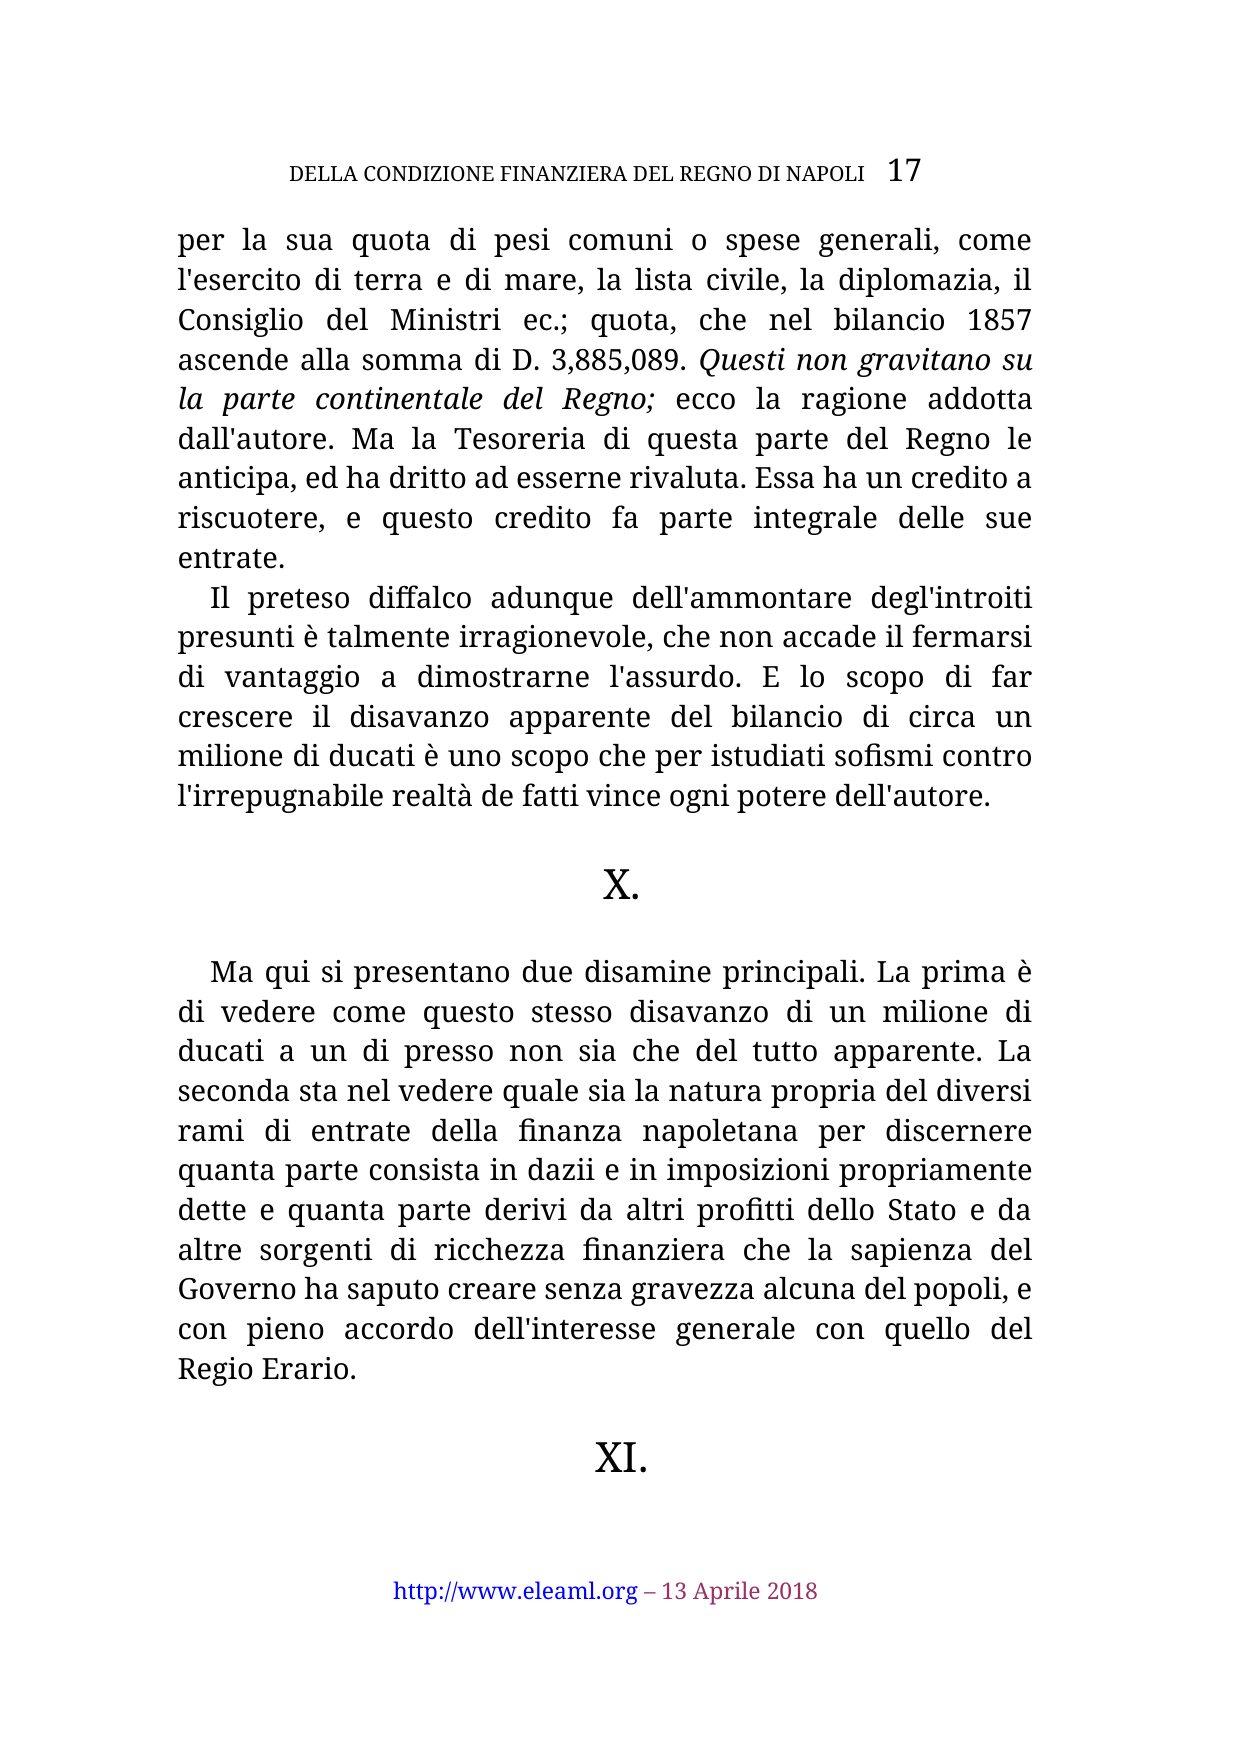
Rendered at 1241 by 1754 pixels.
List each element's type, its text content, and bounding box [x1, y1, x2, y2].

text X. [177, 855, 1033, 911]
text Ma qui si presentano due disamine principali. La prima è di vedere come questo stesso disavanzo di un milione di ducati a un di presso non sia che del tutto apparente. La seconda sta nel vedere quale sia la natura propria del diversi rami di entrate della finanza napoletana per discernere quanta parte consista in dazii e in imposizioni propriamente dette e quanta parte derivi da altri profitti dello Stato e da altre sorgenti di ricchezza finanziera che la sapienza del Governo ha saputo creare senza gravezza alcuna del popoli, e con pieno accordo dell'interesse generale con quello del Regio Erario. [177, 951, 1033, 1388]
text XI. [177, 1427, 1033, 1484]
text per la sua quota di pesi comuni o spese generali, come l'esercito di terra e di mare, la lista civile, la diplomazia, il Consiglio del Ministri ec.; quota, che nel bilancio 1857 ascende alla somma di D. 3,885,089. Questi non gravitano su la parte continentale del Regno; ecco la ragione addotta dall'autore. Ma la Tesoreria di questa parte del Regno le anticipa, ed ha dritto ad esserne rivaluta. Essa ha un credito a riscuotere, e questo credito fa parte integrale delle sue entrate. [177, 220, 1033, 577]
text Il preteso diffalco adunque dell'ammontare degl'introiti presunti è talmente irragionevole, che non accade il fermarsi di vantaggio a dimostrarne l'assurdo. E lo scopo di far crescere il disavanzo apparente del bilancio di circa un milione di ducati è uno scopo che per istudiati sofismi contro l'irrepugnabile realtà de fatti vince ogni potere dell'autore. [177, 577, 1033, 815]
